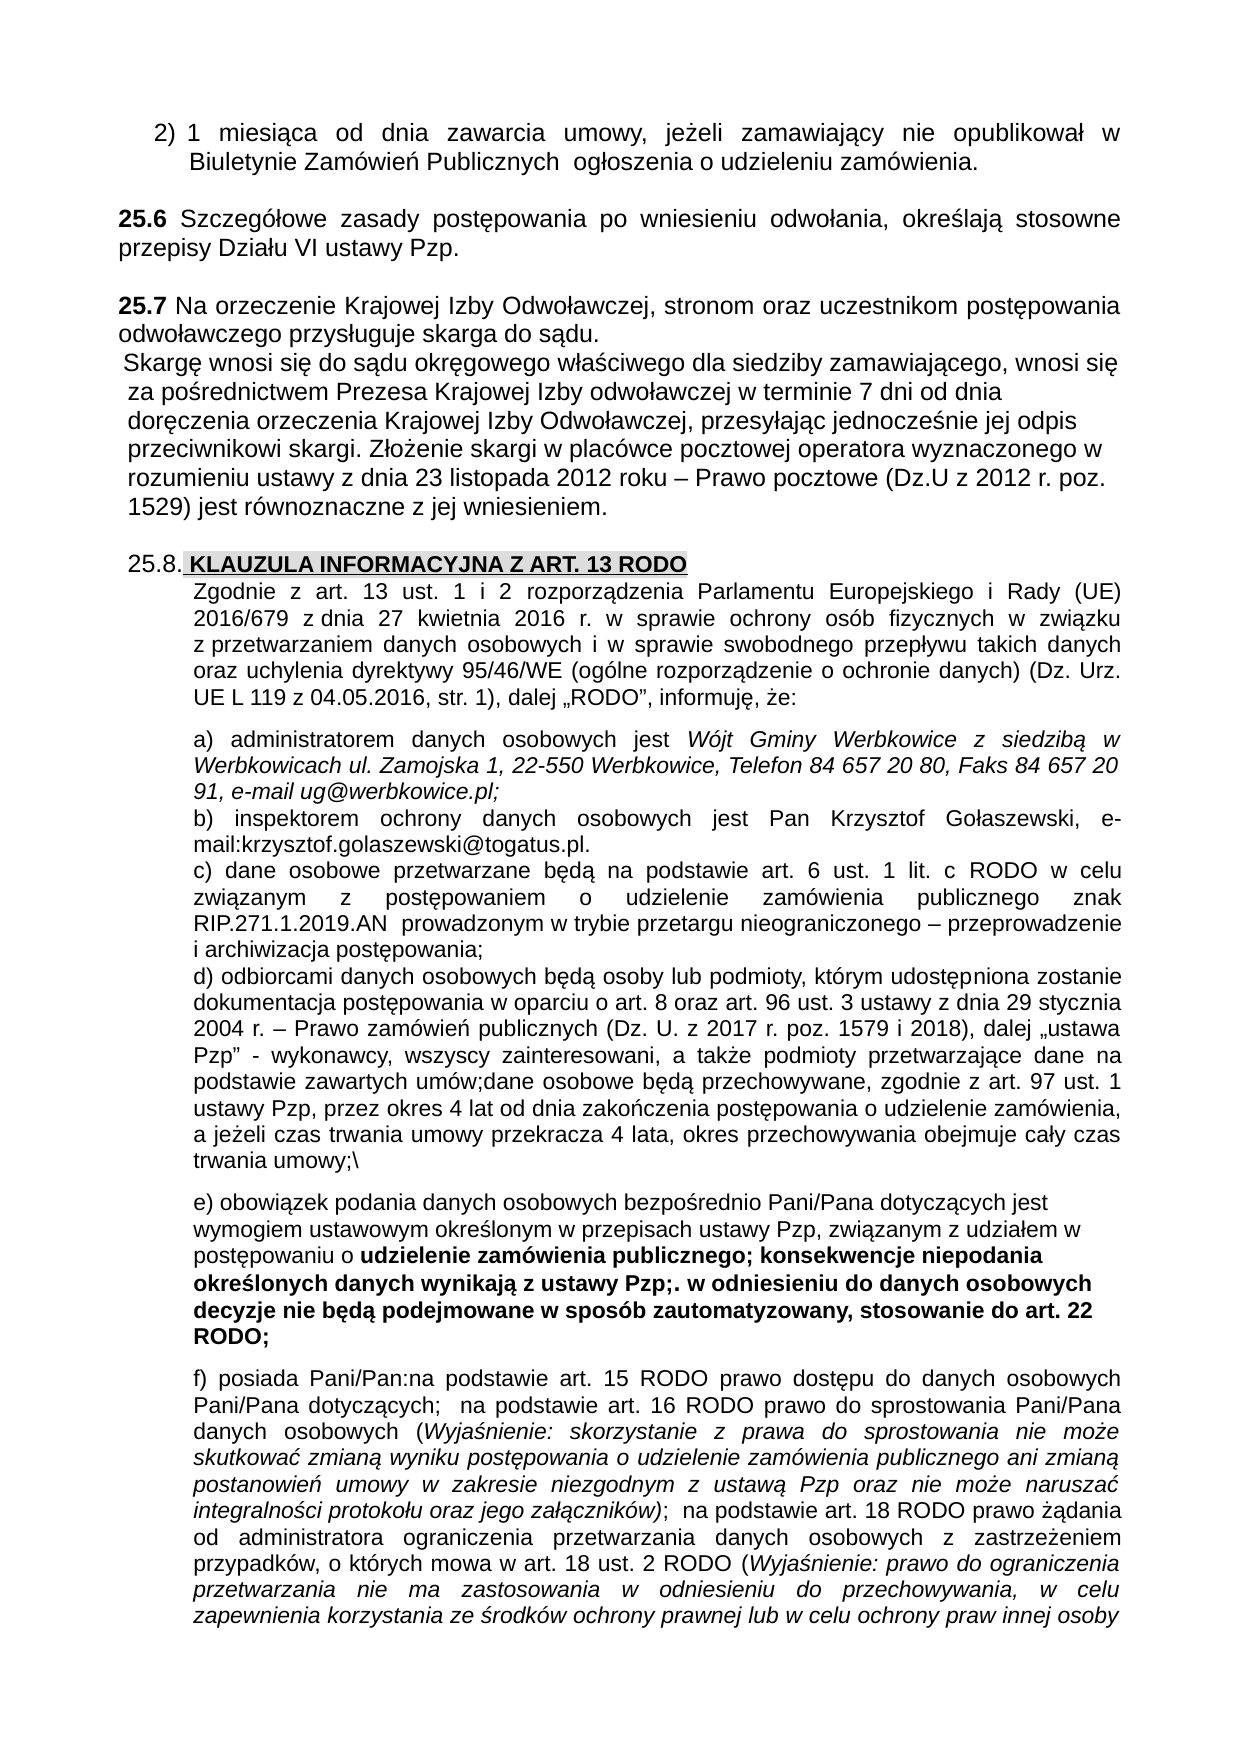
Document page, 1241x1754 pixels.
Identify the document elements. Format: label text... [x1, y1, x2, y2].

list c) dane osobowe przetwarzane będą na podstawie art. 6 ust. 1 lit. c RODO w celu związanym z postępowaniem o udzielenie zamówienia publicznego znak RIP.271.1.2019.AN prowadzonym w trybie przetargu nieograniczonego – przeprowadzenie i archiwizacja postępowania; [156, 857, 1122, 963]
list a) administratorem danych osobowych jest Wójt Gminy Werbkowice z siedzibą w Werbkowicach ul. Zamojska 1, 22-550 Werbkowice, Telefon 84 657 20 80, Faks 84 657 20 91, e-mail ug@werbkowice.pl; [156, 726, 1122, 804]
list f) posiada Pani/Pan:na podstawie art. 15 RODO prawo dostępu do danych osobowych Pani/Pana dotyczących; na podstawie art. 16 RODO prawo do sprostowania Pani/Pana danych osobowych (Wyjaśnienie: skorzystanie z prawa do sprostowania nie może skutkować zmianą wyniku postępowania o udzielenie zamówienia publicznego ani zmianą postanowień umowy w zakresie niezgodnym z ustawą Pzp oraz nie może naruszać integralności protokołu oraz jego załączników); na podstawie art. 18 RODO prawo żądania od administratora ograniczenia przetwarzania danych osobowych z zastrzeżeniem przypadków, o których mowa w art. 18 ust. 2 RODO (Wyjaśnienie: prawo do ograniczenia przetwarzania nie ma zastosowania w odniesieniu do przechowywania, w celu zapewnienia korzystania ze środków ochrony prawnej lub w celu ochrony praw innej osoby [193, 1365, 1122, 1629]
list 1 miesiąca od dnia zawarcia umowy, jeżeli zamawiający nie opublikował w Biuletynie Zamówień Publicznych ogłoszenia o udzieleniu zamówienia. [153, 118, 1122, 176]
list 25.7 Na orzeczenie Krajowej Izby Odwoławczej, stronom oraz uczestnikom postępowania odwoławczego przysługuje skarga do sądu. [118, 291, 1122, 348]
list 25.8. KLAUZULA INFORMACYJNA Z ART. 13 RODO [123, 521, 1122, 578]
list Skargę wnosi się do sądu okręgowego właściwego dla siedziby zamawiającego, wnosi się za pośrednictwem Prezesa Krajowej Izby odwoławczej w terminie 7 dni od dnia doręczenia orzeczenia Krajowej Izby Odwoławczej, przesyłając jednocześnie jej odpis przeciwnikowi skargi. Złożenie skargi w placówce pocztowej operatora wyznaczonego w rozumieniu ustawy z dnia 23 listopada 2012 roku – Prawo pocztowe (Dz.U z 2012 r. poz. 1529) jest równoznaczne z jej wniesieniem. [123, 348, 1122, 521]
list d) odbiorcami danych osobowych będą osoby lub podmioty, którym udostępniona zostanie dokumentacja postępowania w oparciu o art. 8 oraz art. 96 ust. 3 ustawy z dnia 29 stycznia 2004 r. – Prawo zamówień publicznych (Dz. U. z 2017 r. poz. 1579 i 2018), dalej „ustawa Pzp” - wykonawcy, wszyscy zainteresowani, a także podmioty przetwarzające dane na podstawie zawartych umów;dane osobowe będą przechowywane, zgodnie z art. 97 ust. 1 ustawy Pzp, przez okres 4 lat od dnia zakończenia postępowania o udzielenie zamówienia, a jeżeli czas trwania umowy przekracza 4 lata, okres przechowywania obejmuje cały czas trwania umowy;\ [156, 963, 1122, 1173]
list Zgodnie z art. 13 ust. 1 i 2 rozporządzenia Parlamentu Europejskiego i Rady (UE) 2016/679 z dnia 27 kwietnia 2016 r. w sprawie ochrony osób fizycznych w związku z przetwarzaniem danych osobowych i w sprawie swobodnego przepływu takich danych oraz uchylenia dyrektywy 95/46/WE (ogólne rozporządzenie o ochronie danych) (Dz. Urz. UE L 119 z 04.05.2016, str. 1), dalej „RODO”, informuję, że: [156, 578, 1122, 710]
list b) inspektorem ochrony danych osobowych jest Pan Krzysztof Gołaszewski, e-mail:krzysztof.golaszewski@togatus.pl. [156, 804, 1122, 857]
list e) obowiązek podania danych osobowych bezpośrednio Pani/Pana dotyczących jest wymogiem ustawowym określonym w przepisach ustawy Pzp, związanym z udziałem w postępowaniu o udzielenie zamówienia publicznego; konsekwencje niepodania określonych danych wynikają z ustawy Pzp;. w odniesieniu do danych osobowych decyzje nie będą podejmowane w sposób zautomatyzowany, stosowanie do art. 22 RODO; [156, 1189, 1122, 1350]
list 25.6 Szczegółowe zasady postępowania po wniesieniu odwołania, określają stosowne przepisy Działu VI ustawy Pzp. [118, 204, 1122, 262]
